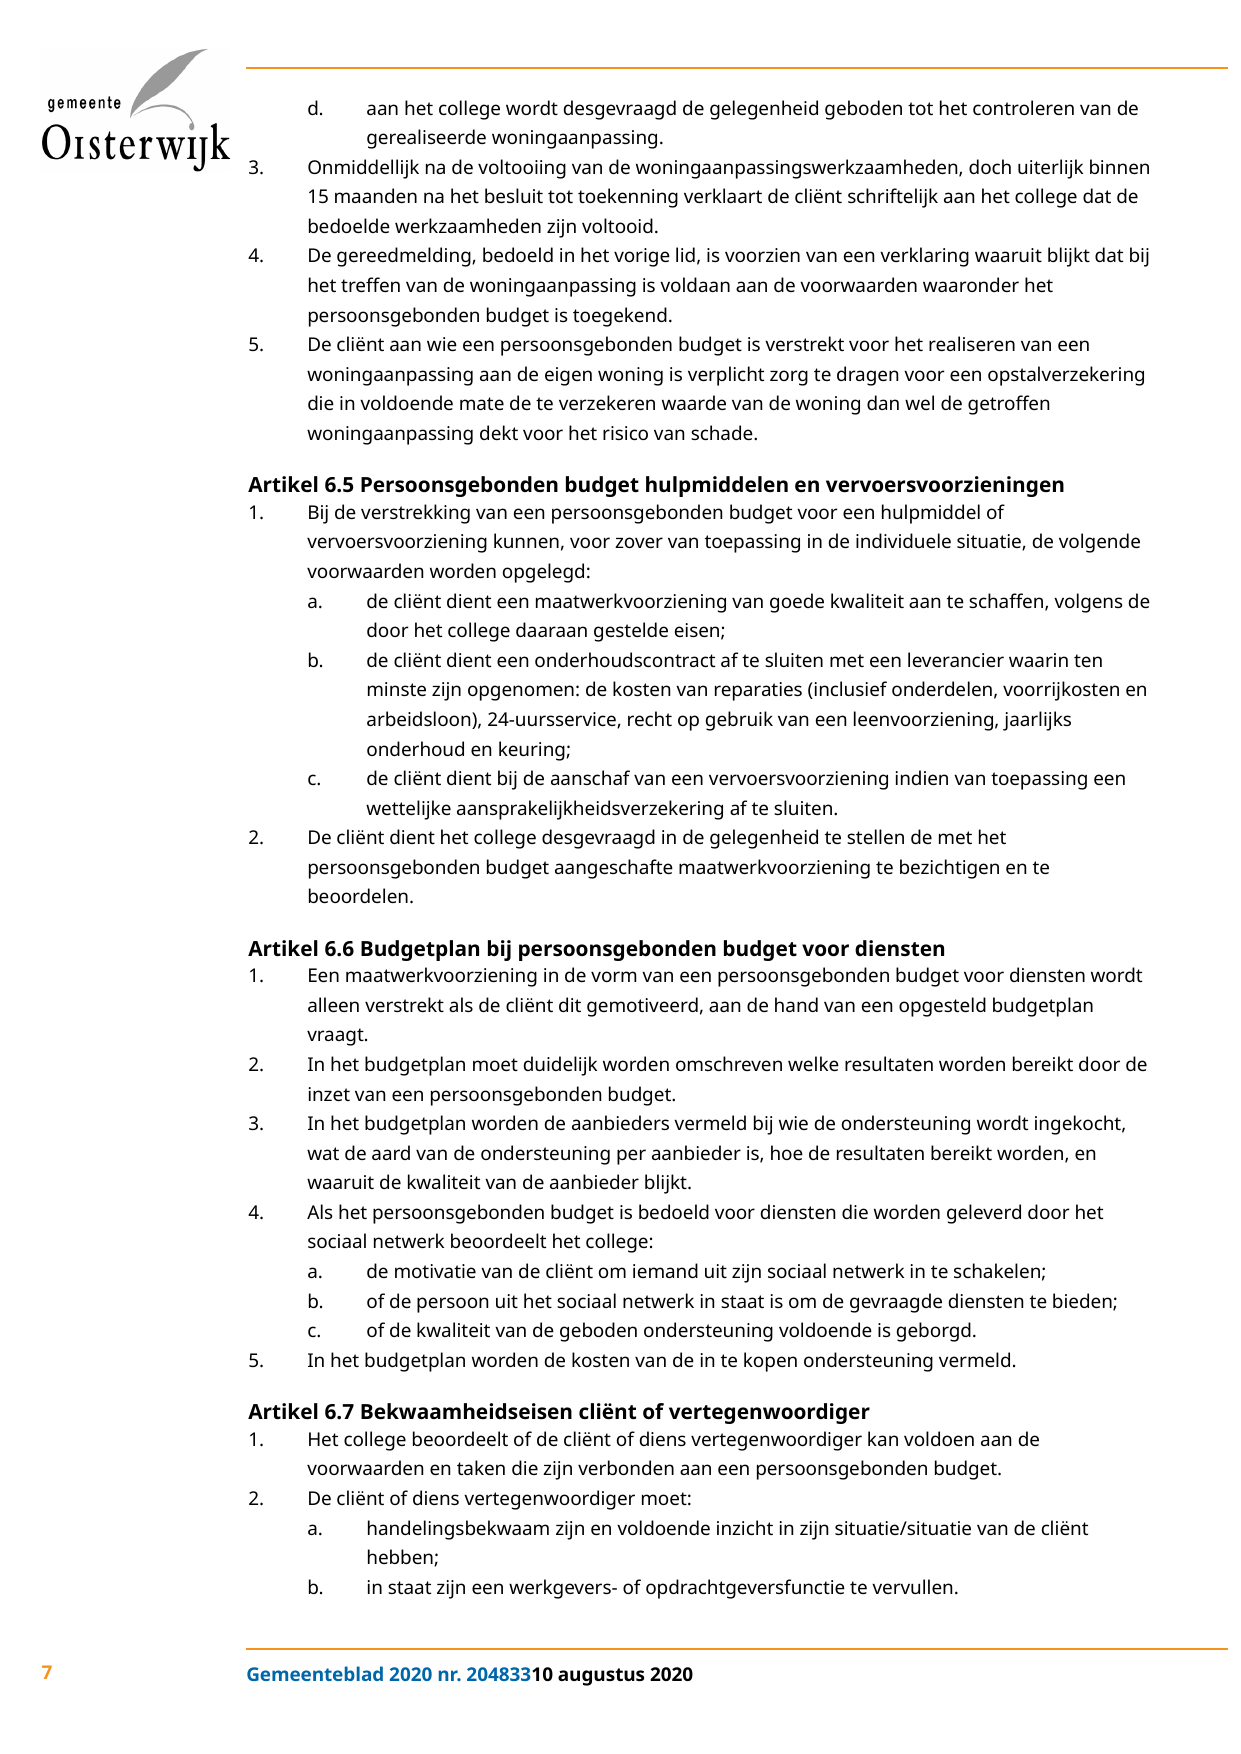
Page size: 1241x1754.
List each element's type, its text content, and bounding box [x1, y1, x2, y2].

list aan het college wordt desgevraagd de gelegenheid geboden tot het controleren van de gerealiseerde woningaanpassing. [307, 95, 1152, 150]
list de cliënt dient een maatwerkvoorziening van goede kwaliteit aan te schaffen, volgens de door het college daaraan gestelde eisen; [307, 588, 1152, 643]
list Bij de verstrekking van een persoonsgebonden budget voor een hulpmiddel of vervoersvoorziening kunnen, voor zover van toepassing in de individuele situatie, de volgende voorwaarden worden opgelegd: [248, 499, 1152, 584]
list De cliënt dient het college desgevraagd in de gelegenheid te stellen de met het persoonsgebonden budget aangeschafte maatwerkvoorziening te bezichtigen en te beoordelen. [248, 824, 1152, 909]
text Artikel 6.6 Budgetplan bij persoonsgebonden budget voor diensten [248, 934, 1152, 962]
list In het budgetplan worden de kosten van de in te kopen ondersteuning vermeld. [248, 1347, 1152, 1373]
list Onmiddellijk na de voltooiing van de woningaanpassingswerkzaamheden, doch uiterlijk binnen 15 maanden na het besluit tot toekenning verklaart de cliënt schriftelijk aan het college dat de bedoelde werkzaamheden zijn voltooid. [248, 154, 1152, 239]
picture [41, 47, 231, 172]
list Als het persoonsgebonden budget is bedoeld voor diensten die worden geleverd door het sociaal netwerk beoordeelt het college: [248, 1199, 1152, 1254]
list De cliënt aan wie een persoonsgebonden budget is verstrekt voor het realiseren van een woningaanpassing aan de eigen woning is verplicht zorg te dragen voor een opstalverzekering die in voldoende mate de te verzekeren waarde van de woning dan wel de getroffen woningaanpassing dekt voor het risico van schade. [248, 331, 1152, 446]
list de cliënt dient bij de aanschaf van een vervoersvoorziening indien van toepassing een wettelijke aansprakelijkheidsverzekering af te sluiten. [307, 765, 1152, 821]
list Een maatwerkvoorziening in de vorm van een persoonsgebonden budget voor diensten wordt alleen verstrekt als de cliënt dit gemotiveerd, aan de hand van een opgesteld budgetplan vraagt. [248, 962, 1152, 1047]
list de cliënt dient een onderhoudscontract af te sluiten met een leverancier waarin ten minste zijn opgenomen: de kosten van reparaties (inclusief onderdelen, voorrijkosten en arbeidsloon), 24-uursservice, recht op gebruik van een leenvoorziening, jaarlijks onderhoud en keuring; [307, 647, 1152, 761]
list handelingsbekwaam zijn en voldoende inzicht in zijn situatie/situatie van de cliënt hebben; [307, 1515, 1152, 1570]
list de motivatie van de cliënt om iemand uit zijn sociaal netwerk in te schakelen; [307, 1258, 1152, 1284]
text Artikel 6.5 Persoonsgebonden budget hulpmiddelen en vervoersvoorzieningen [248, 471, 1152, 499]
list De gereedmelding, bedoeld in het vorige lid, is voorzien van een verklaring waaruit blijkt dat bij het treffen van de woningaanpassing is voldaan aan de voorwaarden waaronder het persoonsgebonden budget is toegekend. [248, 243, 1152, 328]
list of de persoon uit het sociaal netwerk in staat is om de gevraagde diensten te bieden; [307, 1288, 1152, 1314]
list in staat zijn een werkgevers- of opdrachtgeversfunctie te vervullen. [307, 1574, 1152, 1599]
list of de kwaliteit van de geboden ondersteuning voldoende is geborgd. [307, 1317, 1152, 1343]
list In het budgetplan moet duidelijk worden omschreven welke resultaten worden bereikt door de inzet van een persoonsgebonden budget. [248, 1051, 1152, 1107]
list In het budgetplan worden de aanbieders vermeld bij wie de ondersteuning wordt ingekocht, wat de aard van de ondersteuning per aanbieder is, hoe de resultaten bereikt worden, en waaruit de kwaliteit van de aanbieder blijkt. [248, 1110, 1152, 1195]
list Het college beoordeelt of de cliënt of diens vertegenwoordiger kan voldoen aan de voorwaarden en taken die zijn verbonden aan een persoonsgebonden budget. [248, 1426, 1152, 1481]
text Artikel 6.7 Bekwaamheidseisen cliënt of vertegenwoordiger [248, 1397, 1152, 1426]
list De cliënt of diens vertegenwoordiger moet: [248, 1485, 1152, 1511]
